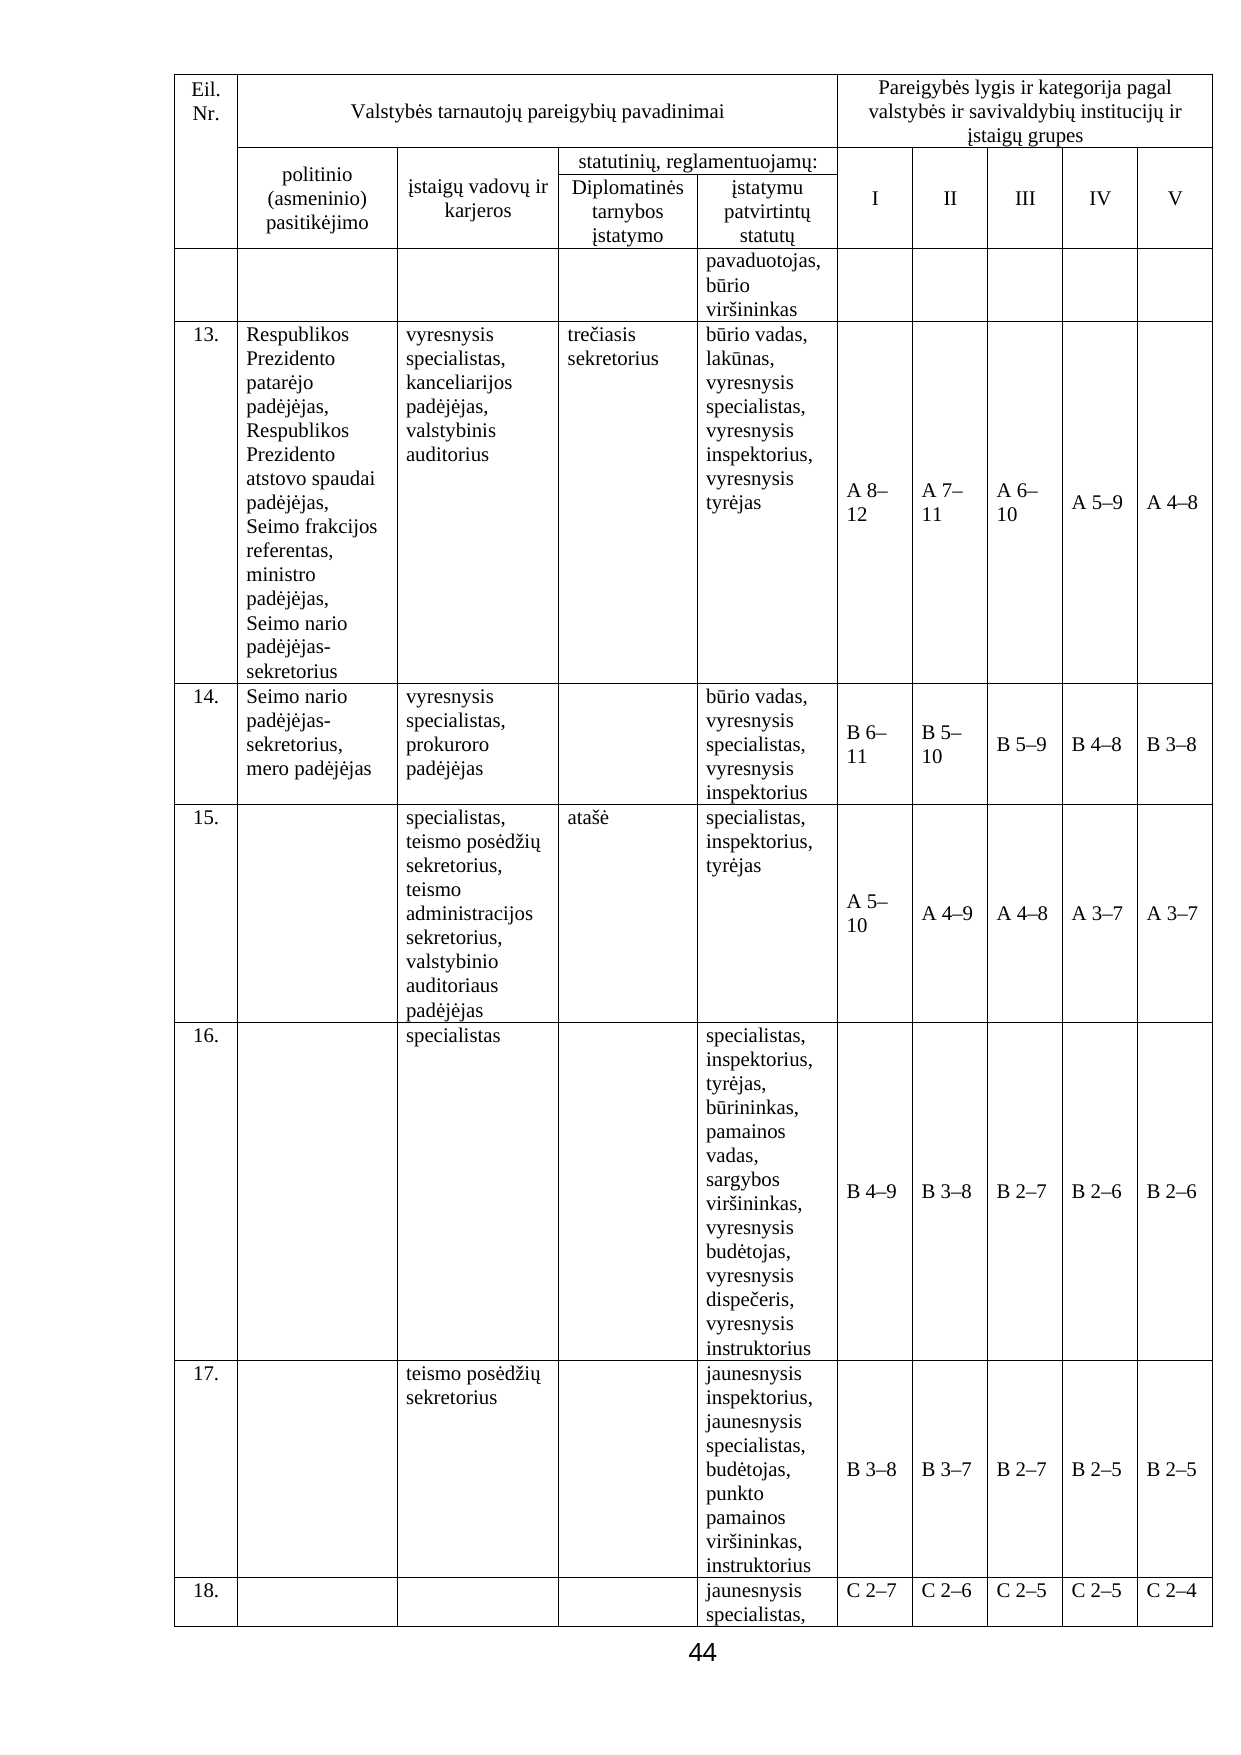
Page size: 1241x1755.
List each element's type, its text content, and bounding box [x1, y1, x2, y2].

table_cell [988, 249, 1062, 321]
table_cell [559, 1578, 697, 1626]
table_cell B 2–5 [1138, 1361, 1212, 1577]
table_cell B 2–7 [988, 1361, 1062, 1577]
table_cell [1138, 249, 1212, 321]
table_cell B 2–6 [1063, 1023, 1137, 1359]
table_cell C 2–4 [1138, 1578, 1212, 1626]
table_cell [559, 249, 697, 321]
table_cell [238, 805, 397, 1022]
table_cell [238, 1578, 397, 1626]
table_cell A 3–7 [1138, 805, 1212, 1022]
table_cell specialistas [398, 1023, 558, 1359]
table_cell [913, 249, 987, 321]
table_cell C 2–6 [913, 1578, 987, 1626]
table_cell B 3–8 [913, 1023, 987, 1359]
table_cell pavaduotojas, būrio viršininkas [698, 249, 837, 321]
table_cell B 5–10 [913, 684, 987, 804]
table_cell jaunesnysis specialistas, [698, 1578, 837, 1626]
table_cell B 2–6 [1138, 1023, 1212, 1359]
table_cell B 2–5 [1063, 1361, 1137, 1577]
table_cell [398, 249, 558, 321]
table_cell būrio vadas, lakūnas, vyresnysis specialistas, vyresnysis inspektorius, vyresnysis tyrėjas [698, 322, 837, 683]
table_cell politinio (asmeninio) pasitikėjimo [238, 148, 397, 247]
table_cell 18. [175, 1578, 237, 1626]
table_cell B 5–9 [988, 684, 1062, 804]
table_cell [1063, 249, 1137, 321]
table_cell įstaigų vadovų ir karjeros [398, 148, 558, 247]
table_cell C 2–5 [988, 1578, 1062, 1626]
table_cell specialistas, inspektorius, tyrėjas [698, 805, 837, 1022]
table_header Pareigybės lygis ir kategorija pagal valstybės ir savivaldybių institucijų ir įstaigų grupes [838, 75, 1212, 147]
table_cell [838, 249, 912, 321]
table_cell B 2–7 [988, 1023, 1062, 1359]
table_cell 17. [175, 1361, 237, 1577]
table_cell vyresnysis specialistas, kanceliarijos padėjėjas, valstybinis auditorius [398, 322, 558, 683]
table_cell specialistas, teismo posėdžių sekretorius, teismo administracijos sekretorius, valstybinio auditoriaus padėjėjas [398, 805, 558, 1022]
table_cell Seimo nario padėjėjas-sekretorius, mero padėjėjas [238, 684, 397, 804]
table_header Valstybės tarnautojų pareigybių pavadinimai [238, 75, 837, 147]
table_cell būrio vadas, vyresnysis specialistas, vyresnysis inspektorius [698, 684, 837, 804]
table_cell II [913, 148, 987, 247]
table_cell trečiasis sekretorius [559, 322, 697, 683]
table_cell specialistas, inspektorius, tyrėjas, būrininkas, pamainos vadas, sargybos viršininkas, vyresnysis budėtojas, vyresnysis dispečeris, vyresnysis instruktorius [698, 1023, 837, 1359]
table_cell [559, 1023, 697, 1359]
table_cell 16. [175, 1023, 237, 1359]
table_cell Respublikos Prezidento patarėjo padėjėjas, Respublikos Prezidento atstovo spaudai padėjėjas, Seimo frakcijos referentas, ministro padėjėjas, Seimo nario padėjėjas-sekretorius [238, 322, 397, 683]
table_cell [238, 249, 397, 321]
table_cell IV [1063, 148, 1137, 247]
table_cell III [988, 148, 1062, 247]
table_cell B 4–8 [1063, 684, 1137, 804]
table_cell 15. [175, 805, 237, 1022]
table_cell B 6–11 [838, 684, 912, 804]
table_cell A 3–7 [1063, 805, 1137, 1022]
table_cell [175, 249, 237, 321]
table_cell teismo posėdžių sekretorius [398, 1361, 558, 1577]
table_cell A 5–10 [838, 805, 912, 1022]
table_cell [559, 1361, 697, 1577]
table_cell įstatymu patvirtintų statutų [698, 175, 837, 247]
table_cell A 5–9 [1063, 322, 1137, 683]
table_cell C 2–7 [838, 1578, 912, 1626]
table_cell [238, 1023, 397, 1359]
table_cell I [838, 148, 912, 247]
table_cell B 4–9 [838, 1023, 912, 1359]
table_cell A 7–11 [913, 322, 987, 683]
table_cell [238, 1361, 397, 1577]
table_cell C 2–5 [1063, 1578, 1137, 1626]
table_cell 13. [175, 322, 237, 683]
table_cell V [1138, 148, 1212, 247]
table_cell B 3–7 [913, 1361, 987, 1577]
table_cell atašė [559, 805, 697, 1022]
table_cell A 4–8 [988, 805, 1062, 1022]
table_cell A 6–10 [988, 322, 1062, 683]
table_cell Diplomatinės tarnybos įstatymo [559, 175, 697, 247]
table_cell statutinių, reglamentuojamų: [559, 148, 837, 174]
table_cell vyresnysis specialistas, prokuroro padėjėjas [398, 684, 558, 804]
table_cell A 8–12 [838, 322, 912, 683]
table_cell [559, 684, 697, 804]
table_cell jaunesnysis inspektorius, jaunesnysis specialistas, budėtojas, punkto pamainos viršininkas, instruktorius [698, 1361, 837, 1577]
table_cell B 3–8 [838, 1361, 912, 1577]
table_cell 14. [175, 684, 237, 804]
table_cell [398, 1578, 558, 1626]
table_header Eil. Nr. [175, 75, 237, 247]
table_cell B 3–8 [1138, 684, 1212, 804]
table_cell A 4–9 [913, 805, 987, 1022]
table_cell A 4–8 [1138, 322, 1212, 683]
